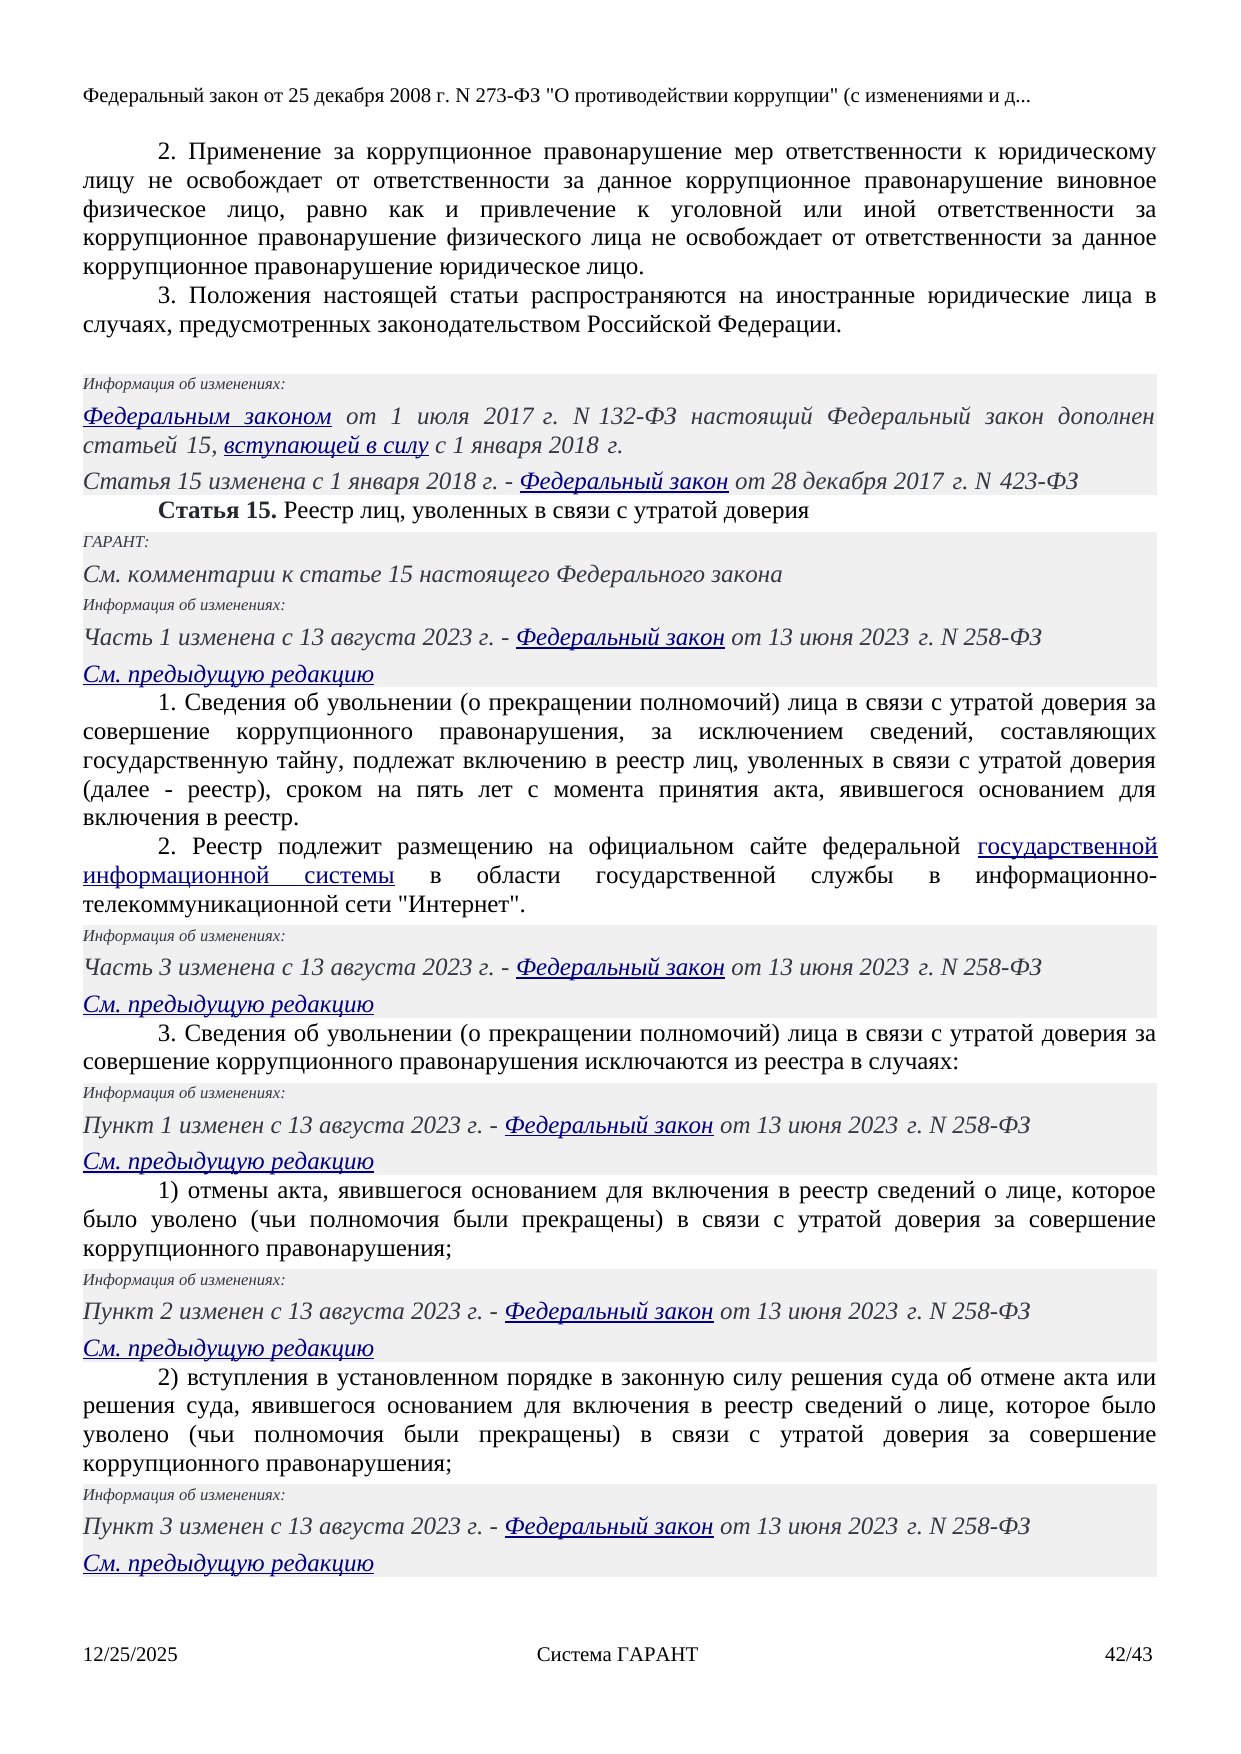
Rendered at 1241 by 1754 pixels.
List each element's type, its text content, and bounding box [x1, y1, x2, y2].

text Информация об изменениях: [287, 1269, 1157, 1288]
text См. комментарии к статье 15 настоящего Федерального закона [785, 559, 1157, 587]
text 3. Сведения об увольнении (о прекращении полномочий) лица в связи с утратой доверия за совершение коррупционного правонарушения исключаются из реестра в случаях: [83, 1018, 1157, 1075]
text Часть 3 изменена с 13 августа 2023 г. - Федеральный закон от 13 июня 2023 г. N 258-ФЗ [1044, 952, 1157, 981]
text 2. Реестр подлежит размещению на официальном сайте федеральной государственной информационной системы в области государственной службы в информационно-телекоммуникационной сети "Интернет". [83, 831, 1157, 917]
text Информация об изменениях: [287, 374, 1157, 393]
text Пункт 1 изменен с 13 августа 2023 г. - Федеральный закон от 13 июня 2023 г. N 258-ФЗ [1033, 1110, 1157, 1139]
text 1) отмены акта, явившегося основанием для включения в реестр сведений о лице, которое было уволено (чьи полномочия были прекращены) в связи с утратой доверия за совершение коррупционного правонарушения; [83, 1175, 1157, 1261]
text Информация об изменениях: [287, 1083, 1157, 1102]
text Статья 15. Реестр лиц, уволенных в связи с утратой доверия [158, 495, 1157, 524]
text Часть 1 изменена с 13 августа 2023 г. - Федеральный закон от 13 июня 2023 г. N 258-ФЗ [1044, 622, 1157, 651]
text Информация об изменениях: [287, 925, 1157, 944]
text Информация об изменениях: [287, 1484, 1157, 1503]
text Федеральным законом от 1 июля 2017 г. N 132-ФЗ настоящий Федеральный закон дополнен статьей 15, вступающей в силу с 1 января 2018 г. [626, 430, 1157, 458]
text Информация об изменениях: [287, 595, 1157, 614]
text 2. Применение за коррупционное правонарушение мер ответственности к юридическому лицу не освобождает от ответственности за данное коррупционное правонарушение виновное физическое лицо, равно как и привлечение к уголовной или иной ответственности за коррупционное правонарушение физического лица не освобождает от ответственности за данное коррупционное правонарушение юридическое лицо. [83, 136, 1157, 280]
text См. предыдущую редакцию [377, 1333, 1157, 1362]
text 2) вступления в установленном порядке в законную силу решения суда об отмене акта или решения суда, явившегося основанием для включения в реестр сведений о лице, которое было уволено (чьи полномочия были прекращены) в связи с утратой доверия за совершение коррупционного правонарушения; [83, 1362, 1157, 1477]
text См. предыдущую редакцию [377, 1548, 1157, 1577]
text См. предыдущую редакцию [377, 1146, 1157, 1175]
text См. предыдущую редакцию [377, 659, 1157, 687]
text 1. Сведения об увольнении (о прекращении полномочий) лица в связи с утратой доверия за совершение коррупционного правонарушения, за исключением сведений, составляющих государственную тайну, подлежат включению в реестр лиц, уволенных в связи с утратой доверия (далее - реестр), сроком на пять лет с момента принятия акта, явившегося основанием для включения в реестр. [83, 687, 1157, 831]
text См. предыдущую редакцию [377, 989, 1157, 1018]
text Пункт 3 изменен с 13 августа 2023 г. - Федеральный закон от 13 июня 2023 г. N 258-ФЗ [1033, 1511, 1157, 1540]
text ГАРАНТ: [151, 532, 1157, 551]
text 3. Положения настоящей статьи распространяются на иностранные юридические лица в случаях, предусмотренных законодательством Российской Федерации. [83, 280, 1157, 337]
text Статья 15 изменена с 1 января 2018 г. - Федеральный закон от 28 декабря 2017 г. N 423-ФЗ [1081, 466, 1157, 495]
text Пункт 2 изменен с 13 августа 2023 г. - Федеральный закон от 13 июня 2023 г. N 258-ФЗ [1033, 1296, 1157, 1325]
